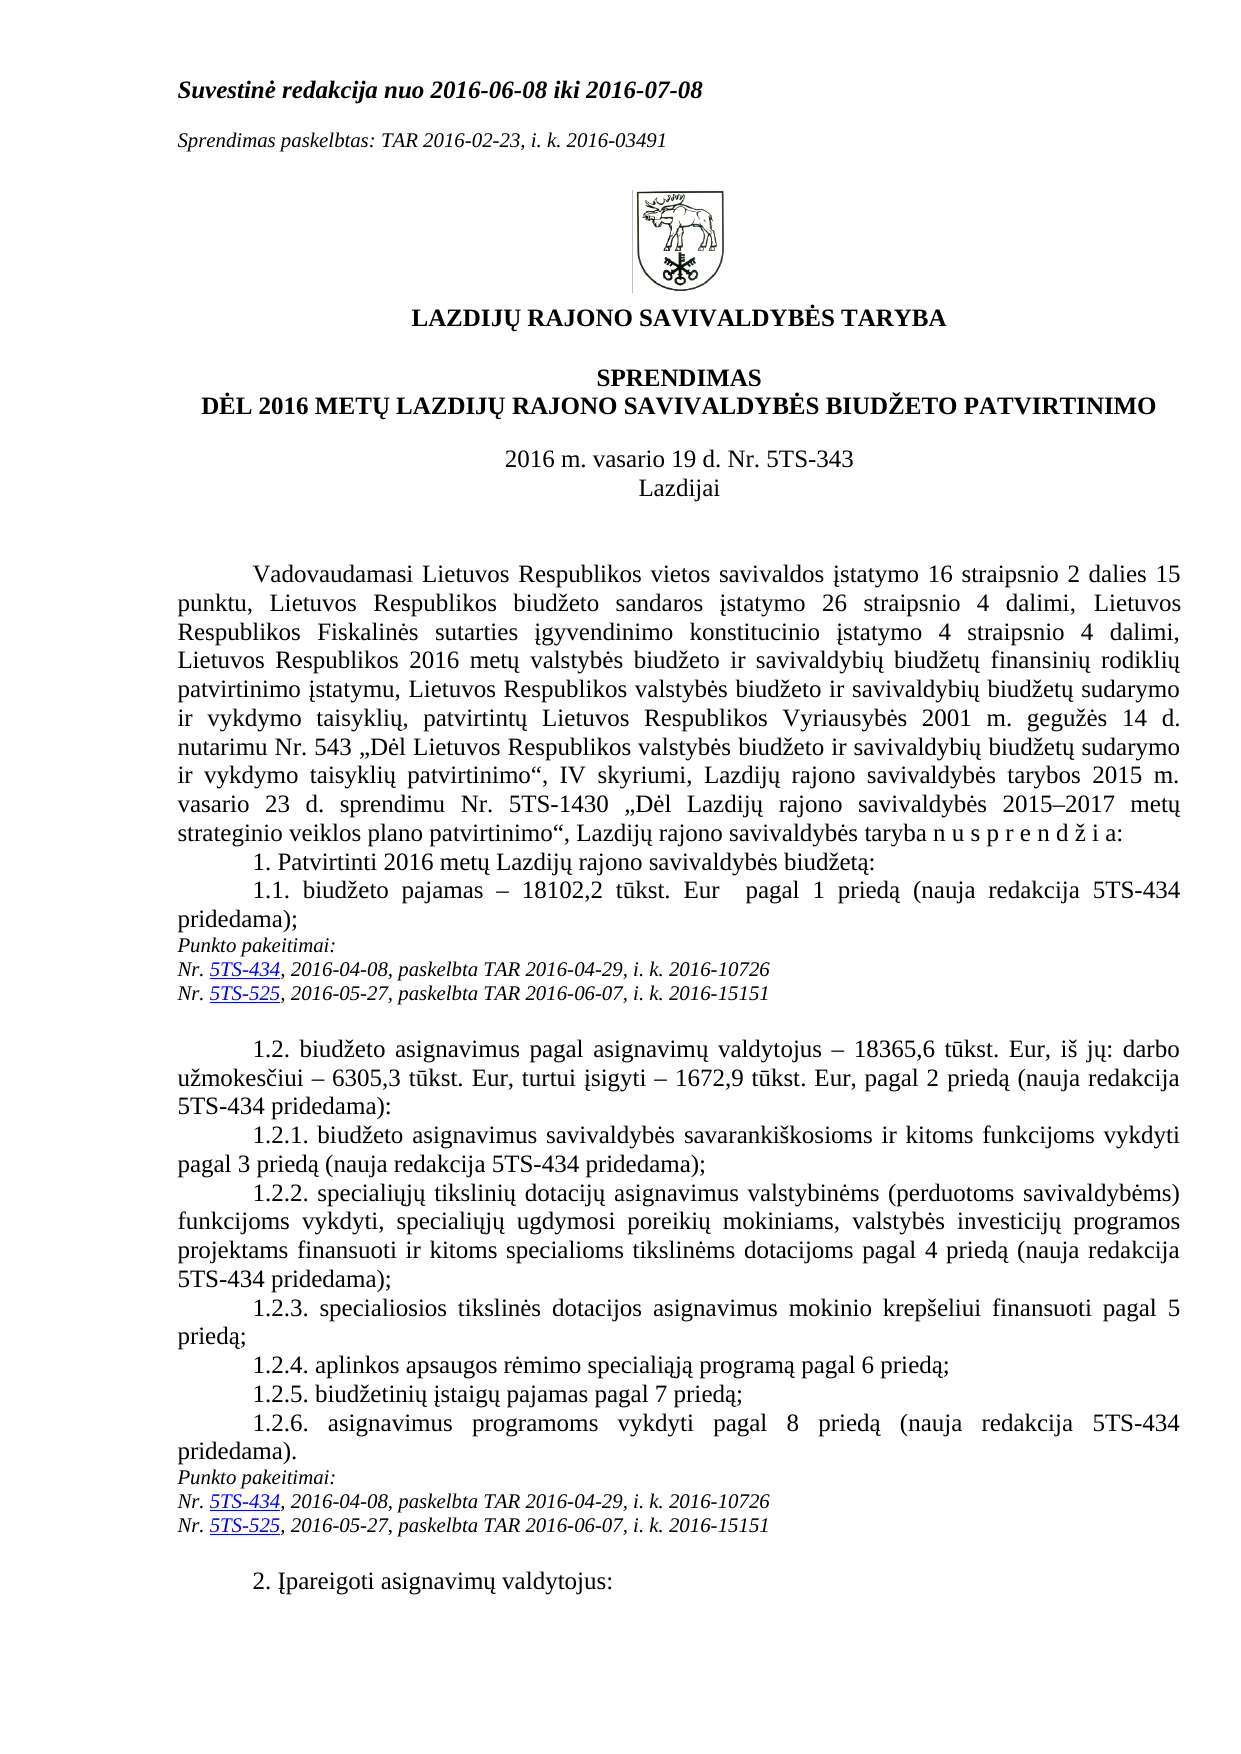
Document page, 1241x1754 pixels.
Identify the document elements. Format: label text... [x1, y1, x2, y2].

text Nr. 5TS-434, 2016-04-08, paskelbta TAR 2016-04-29, i. k. 2016-10726 [177, 1489, 1181, 1513]
text Suvestinė redakcija nuo 2016-06-08 iki 2016-07-08 [177, 75, 1181, 104]
text Sprendimas paskelbtas: TAR 2016-02-23, i. k. 2016-03491 [177, 128, 1181, 152]
text 1.2. biudžeto asignavimus pagal asignavimų valdytojus – 18365,6 tūkst. Eur, iš jų: darbo užmokesčiui – 6305,3 tūkst. Eur, turtui įsigyti – 1672,9 tūkst. Eur, pagal 2 priedą (nauja redakcija 5TS-434 pridedama): [177, 1034, 1181, 1120]
text 2. Įpareigoti asignavimų valdytojus: [177, 1566, 1181, 1595]
text 1.2.4. aplinkos apsaugos rėmimo specialiąją programą pagal 6 priedą; [177, 1350, 1181, 1379]
text 1.2.6. asignavimus programoms vykdyti pagal 8 priedą (nauja redakcija 5TS-434 pridedama). [177, 1408, 1181, 1465]
text Nr. 5TS-525, 2016-05-27, paskelbta TAR 2016-06-07, i. k. 2016-15151 [177, 981, 1181, 1005]
text 1.2.5. biudžetinių įstaigų pajamas pagal 7 priedą; [177, 1379, 1181, 1408]
text Nr. 5TS-525, 2016-05-27, paskelbta TAR 2016-06-07, i. k. 2016-15151 [177, 1513, 1181, 1537]
text 1.1. biudžeto pajamas – 18102,2 tūkst. Eur pagal 1 priedą (nauja redakcija 5TS-434 pridedama); [177, 876, 1181, 933]
text 1.2.1. biudžeto asignavimus savivaldybės savarankiškosioms ir kitoms funkcijoms vykdyti pagal 3 priedą (nauja redakcija 5TS-434 pridedama); [177, 1120, 1181, 1178]
text Vadovaudamasi Lietuvos Respublikos vietos savivaldos įstatymo 16 straipsnio 2 dalies 15 punktu, Lietuvos Respublikos biudžeto sandaros įstatymo 26 straipsnio 4 dalimi, Lietuvos Respublikos Fiskalinės sutarties įgyvendinimo konstitucinio įstatymo 4 straipsnio 4 dalimi, Lietuvos Respublikos 2016 metų valstybės biudžeto ir savivaldybių biudžetų finansinių rodiklių patvirtinimo įstatymu, Lietuvos Respublikos valstybės biudžeto ir savivaldybių biudžetų sudarymo ir vykdymo taisyklių, patvirtintų Lietuvos Respublikos Vyriausybės 2001 m. gegužės 14 d. nutarimu Nr. 543 „Dėl Lietuvos Respublikos valstybės biudžeto ir savivaldybių biudžetų sudarymo ir vykdymo taisyklių patvirtinimo“, IV skyriumi, Lazdijų rajono savivaldybės tarybos 2015 m. vasario 23 d. sprendimu Nr. 5TS-1430 „Dėl Lazdijų rajono savivaldybės 2015–2017 metų strateginio veiklos plano patvirtinimo“, Lazdijų rajono savivaldybės taryba n u s p r e n d ž i a: [177, 559, 1181, 847]
text LAZDIJŲ RAJONO SAVIVALDYBĖS TARYBA [177, 303, 1181, 332]
text 1.2.2. specialiųjų tikslinių dotacijų asignavimus valstybinėms (perduotoms savivaldybėms) funkcijoms vykdyti, specialiųjų ugdymosi poreikių mokiniams, valstybės investicijų programos projektams finansuoti ir kitoms specialioms tikslinėms dotacijoms pagal 4 priedą (nauja redakcija 5TS-434 pridedama); [177, 1178, 1181, 1293]
text 1. Patvirtinti 2016 metų Lazdijų rajono savivaldybės biudžetą: [177, 847, 1181, 876]
text 1.2.3. specialiosios tikslinės dotacijos asignavimus mokinio krepšeliui finansuoti pagal 5 priedą; [177, 1293, 1181, 1350]
text Punkto pakeitimai: [177, 1465, 1181, 1489]
text 2016 m. vasario 19 d. Nr. 5TS-343 [177, 444, 1181, 473]
text Lazdijai [177, 473, 1181, 502]
text Nr. 5TS-434, 2016-04-08, paskelbta TAR 2016-04-29, i. k. 2016-10726 [177, 957, 1181, 981]
text DĖL 2016 METŲ LAZDIJŲ RAJONO SAVIVALDYBĖS BIUDŽETO PATVIRTINIMO [177, 391, 1181, 420]
text Punkto pakeitimai: [177, 933, 1181, 957]
text SPRENDIMAS [177, 363, 1181, 391]
